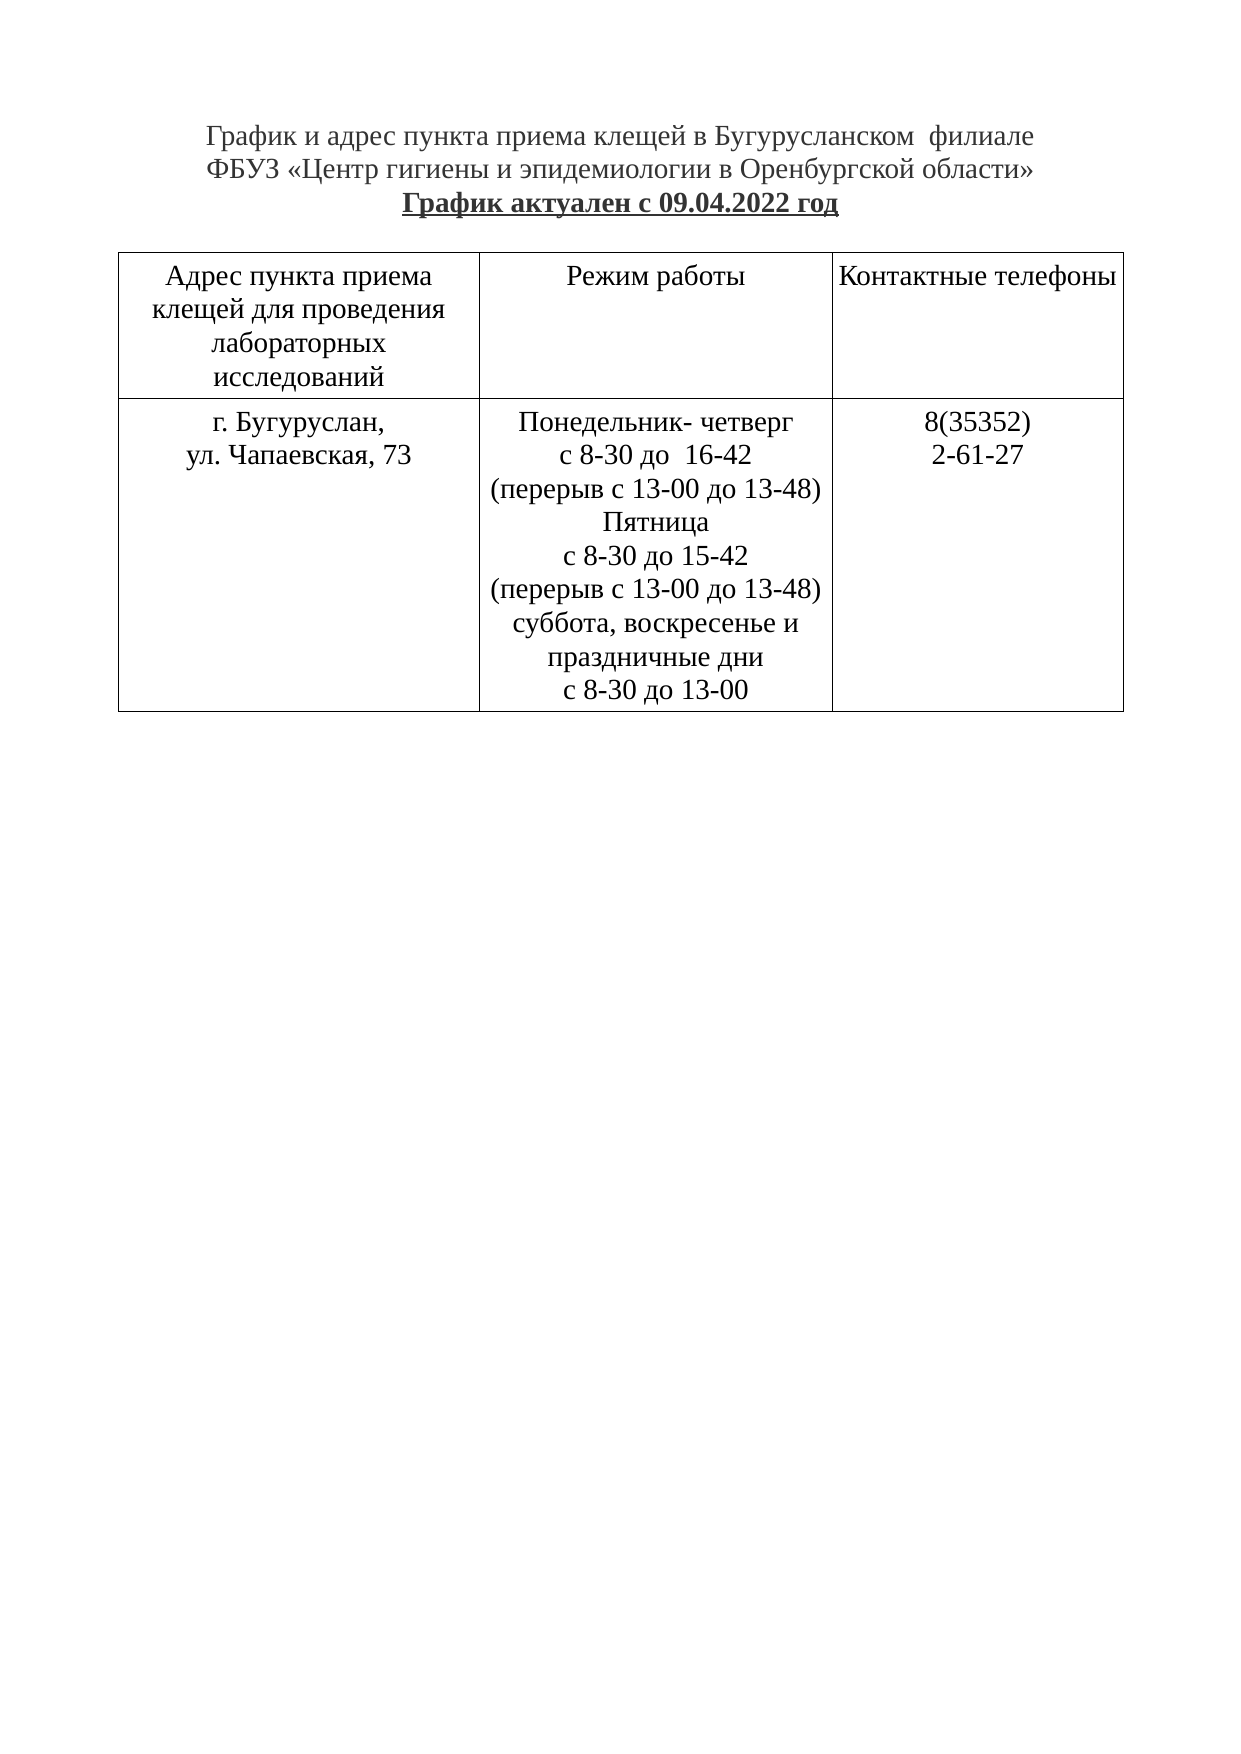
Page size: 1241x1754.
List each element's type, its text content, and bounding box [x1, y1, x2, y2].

text ФБУЗ «Центр гигиены и эпидемиологии в Оренбургской области» [118, 152, 1122, 185]
table_cell г. Бугуруслан, ул. Чапаевская, 73 [119, 399, 479, 711]
table_cell 8(35352) 2-61-27 [833, 399, 1123, 711]
table_header Адрес пункта приема клещей для проведения лабораторных исследований [119, 253, 479, 398]
text График и адрес пункта приема клещей в Бугурусланском филиале [118, 118, 1122, 152]
table_cell Понедельник- четверг с 8-30 до 16-42 (перерыв с 13-00 до 13-48) Пятница с 8-30 до 15-42 (перерыв с 13-00 до 13-48) суббота, воскресенье и праздничные дни с 8-30 до 13-00 [480, 399, 832, 711]
text График актуален с 09.04.2022 год [118, 185, 1122, 219]
table_header Режим работы [480, 253, 832, 398]
table_header Контактные телефоны [833, 253, 1123, 398]
